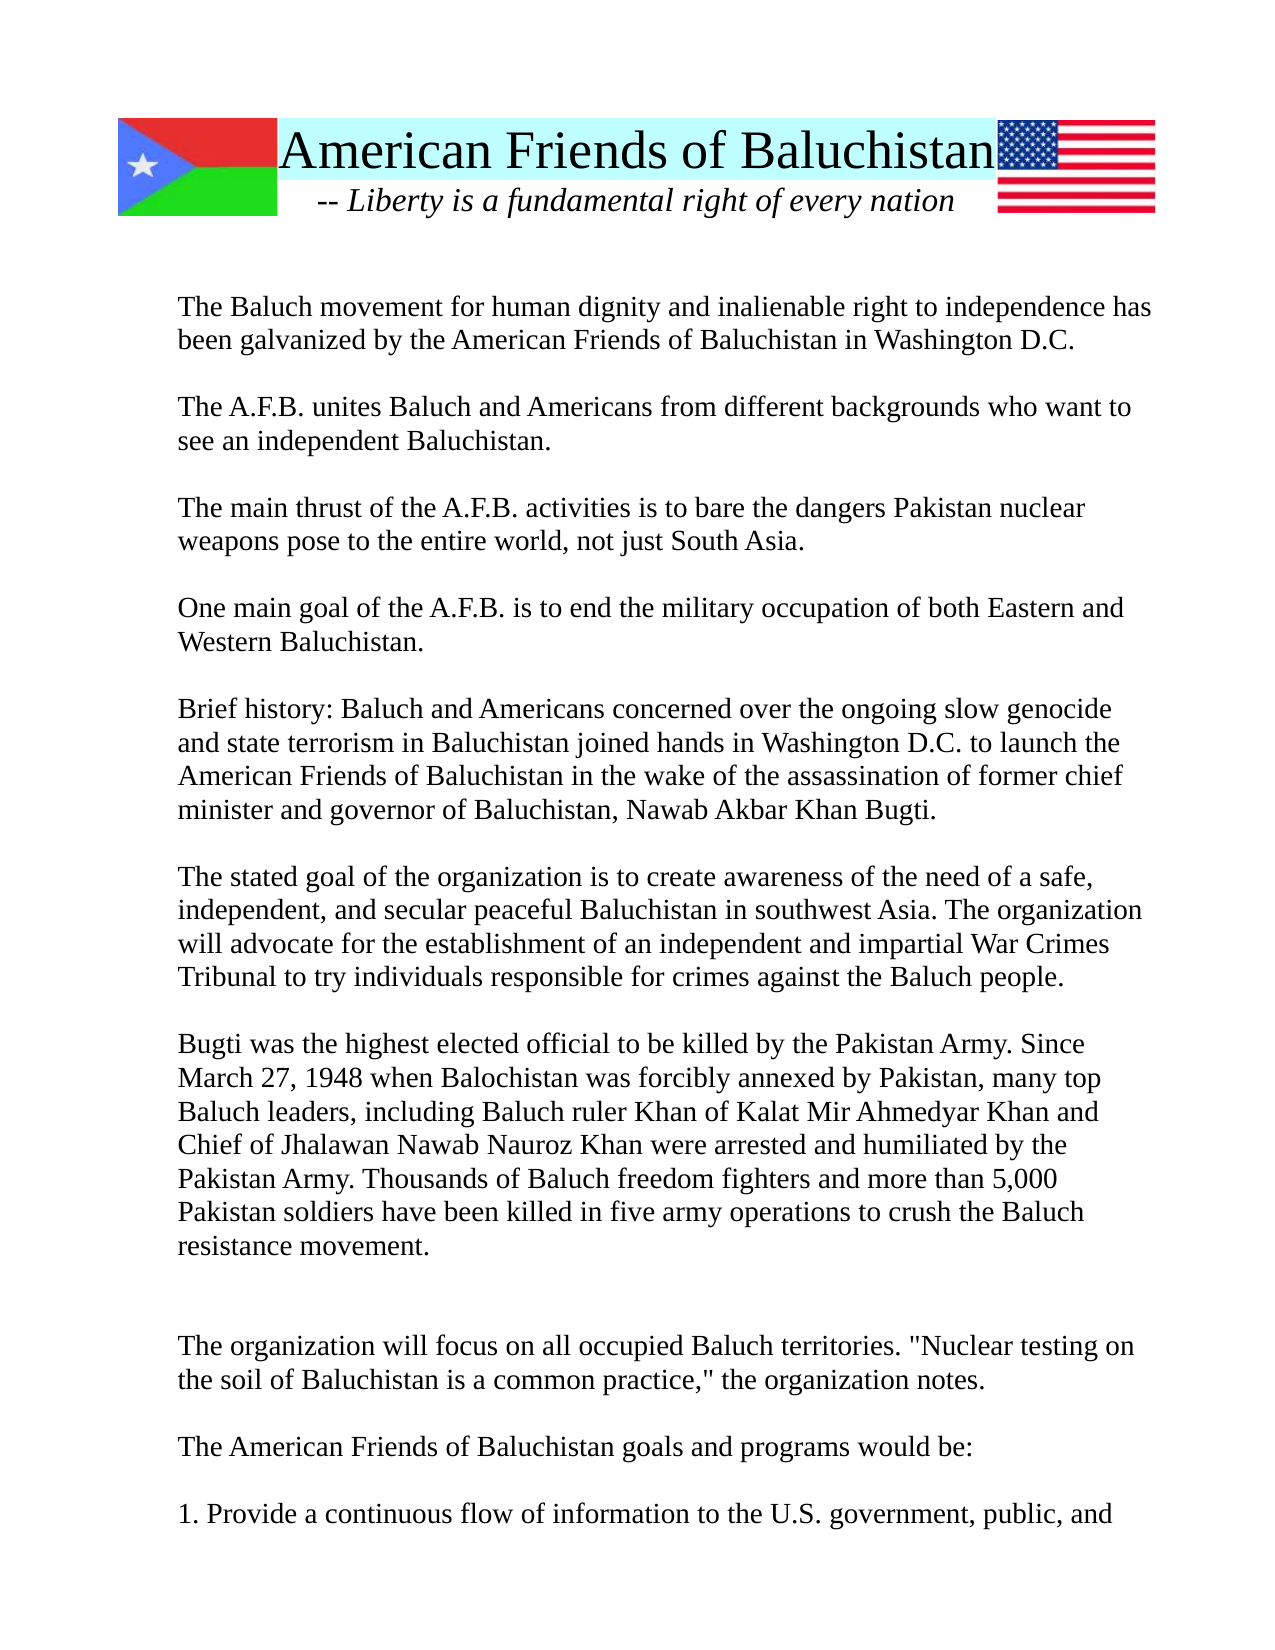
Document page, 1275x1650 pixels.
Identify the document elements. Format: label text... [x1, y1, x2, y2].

text American Friends of Baluchistan [278, 118, 1157, 180]
picture [997, 120, 1156, 213]
picture [118, 118, 278, 216]
list The Baluch movement for human dignity and inalienable right to independence has been galvanized by the American Friends of Baluchistan in Washington D.C. The A.F.B. unites Baluch and Americans from different backgrounds who want to see an independent Baluchistan. The main thrust of the A.F.B. activities is to bare the dangers Pakistan nuclear weapons pose to the entire world, not just South Asia. One main goal of the A.F.B. is to end the military occupation of both Eastern and Western Baluchistan. Brief history: Baluch and Americans concerned over the ongoing slow genocide and state terrorism in Baluchistan joined hands in Washington D.C. to launch the American Friends of Baluchistan in the wake of the assassination of former chief minister and governor of Baluchistan, Nawab Akbar Khan Bugti. The stated goal of the organization is to create awareness of the need of a safe, independent, and secular peaceful Baluchistan in southwest Asia. The organization will advocate for the establishment of an independent and impartial War Crimes Tribunal to try individuals responsible for crimes against the Baluch people. Bugti was the highest elected official to be killed by the Pakistan Army. Since March 27, 1948 when Balochistan was forcibly annexed by Pakistan, many top Baluch leaders, including Baluch ruler Khan of Kalat Mir Ahmedyar Khan and Chief of Jhalawan Nawab Nauroz Khan were arrested and humiliated by the Pakistan Army. Thousands of Baluch freedom fighters and more than 5,000 Pakistan soldiers have been killed in five army operations to crush the Baluch resistance movement. The organization will focus on all occupied Baluch territories. "Nuclear testing on the soil of Baluchistan is a common practice," the organization notes. The American Friends of Baluchistan goals and programs would be: 1. Provide a continuous flow of information to the U.S. government, public, and [177, 289, 1157, 1530]
text -- Liberty is a fundamental right of every nation [118, 180, 1157, 219]
